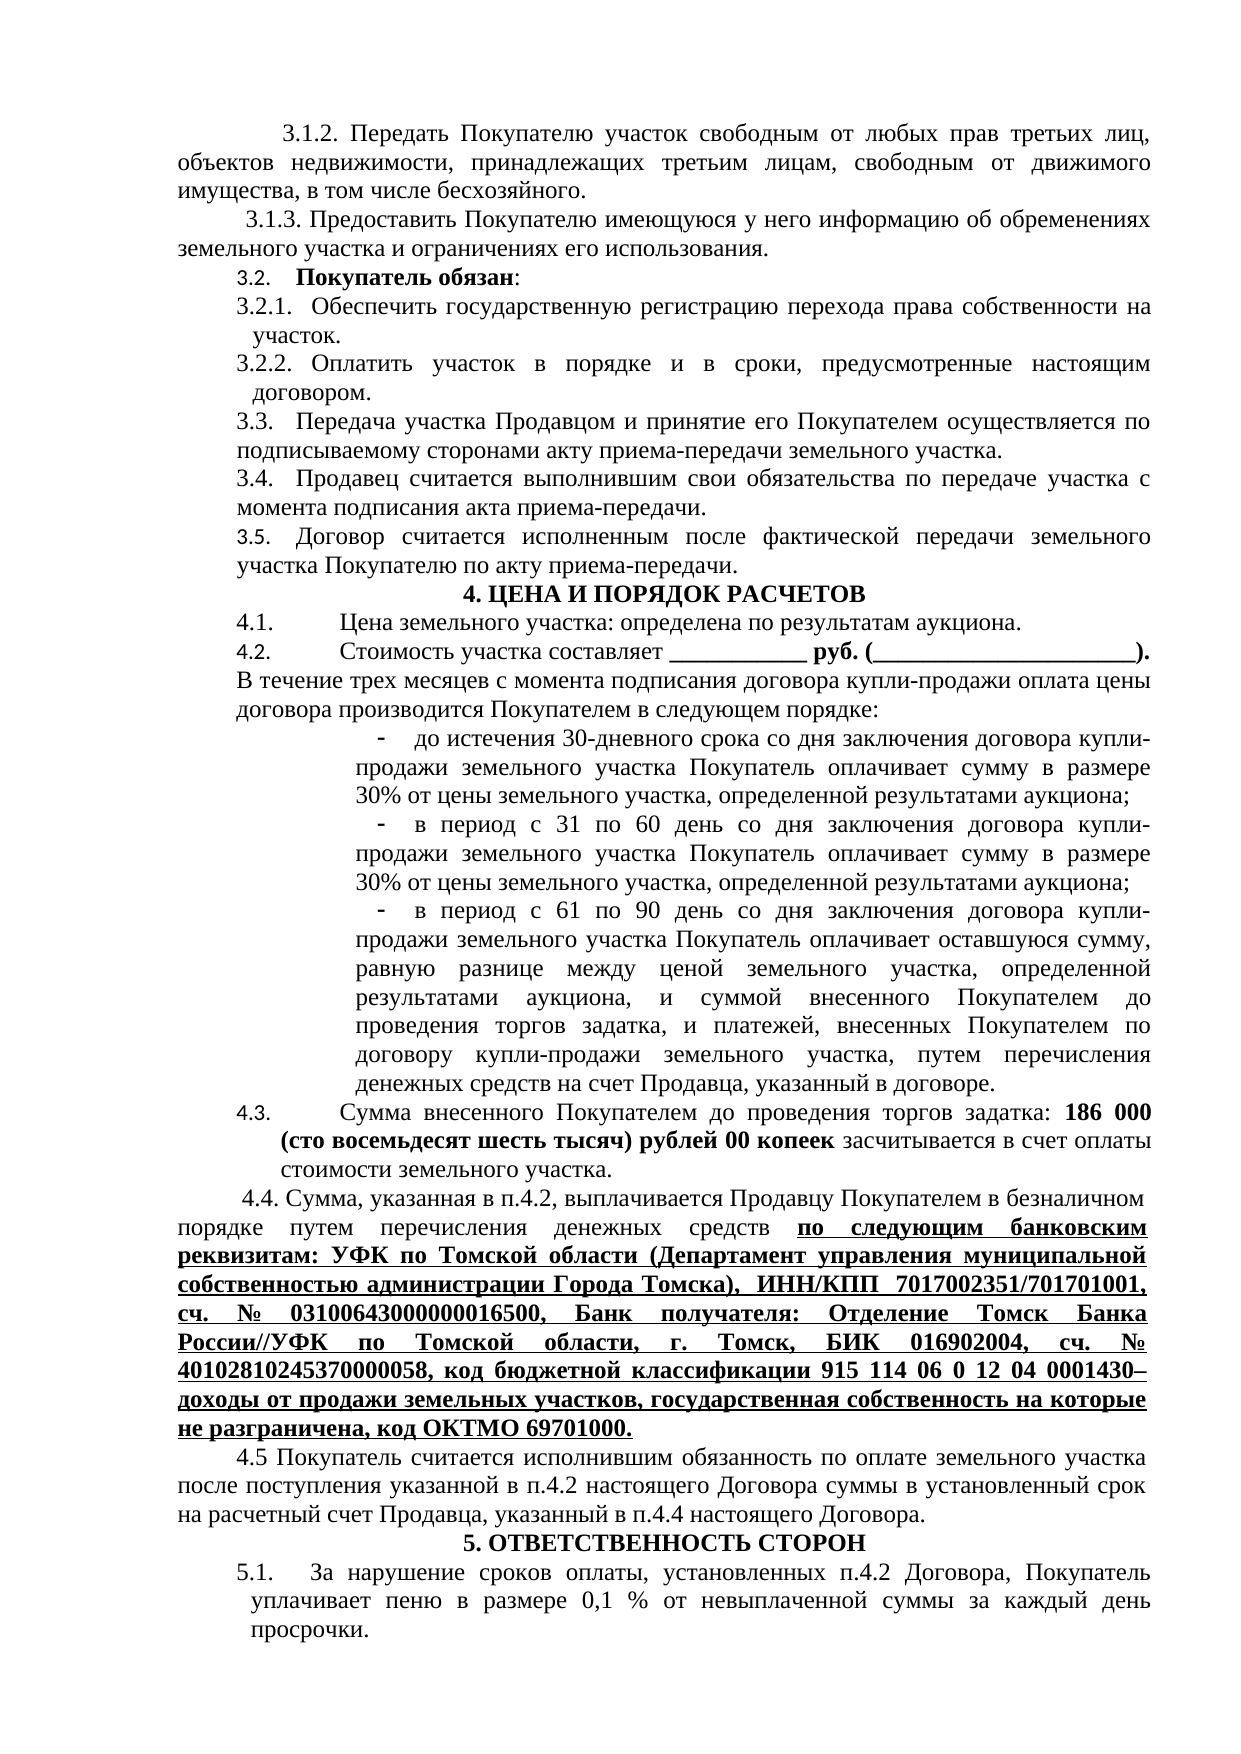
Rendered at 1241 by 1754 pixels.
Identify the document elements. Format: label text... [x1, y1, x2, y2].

text сч. № 03100643000000016500, Банк получателя: Отделение Томск Банка [177, 1295, 1147, 1323]
text 4.4. Сумма, указанная в п.4.2, выплачивается Продавцу Покупателем в безналичном порядке путем перечисления денежных средств по следующим банковским реквизитам: УФК по Томской области (Департамент управления муниципальной [177, 1183, 1147, 1266]
text собственностью администрации Города Томска), ИНН/КПП 7017002351/701701001, [177, 1267, 1147, 1294]
list Стоимость участка составляет ___________ руб. (_____________________). [177, 636, 1152, 665]
text не разграничена, код ОКТМО 69701000. [177, 1411, 1147, 1442]
text В течение трех месяцев с момента подписания договора купли-продажи оплата цены договора производится Покупателем в следующем порядке: [236, 665, 1152, 723]
text 5. ОТВЕТСТВЕННОСТЬ СТОРОН [177, 1528, 1152, 1557]
list Цена земельного участка: определена по результатам аукциона. [177, 607, 1152, 636]
list Обеспечить государственную регистрацию перехода права собственности на участок. [177, 291, 1152, 348]
text 40102810245370000058, код бюджетной классификации 915 114 06 0 12 04 0001430– [177, 1353, 1147, 1381]
list Продавец считается выполнившим свои обязательства по передаче участка с момента подписания акта приема-передачи. [177, 463, 1152, 521]
text России//УФК по Томской области, г. Томск, БИК 016902004, сч. № [177, 1324, 1147, 1352]
list Передача участка Продавцом и принятие его Покупателем осуществляется по подписываемому сторонами акту приема-передачи земельного участка. [177, 406, 1152, 463]
text 3.1.2. Передать Покупателю участок свободным от любых прав третьих лиц, объектов недвижимости, принадлежащих третьим лицам, свободным от движимого имущества, в том числе бесхозяйного. [177, 118, 1152, 204]
list Оплатить участок в порядке и в сроки, предусмотренные настоящим договором. [177, 348, 1152, 406]
text 4.5 Покупатель считается исполнившим обязанность по оплате земельного участка после поступления указанной в п.4.2 настоящего Договора суммы в установленный срок на расчетный счет Продавца, указанный в п.4.4 настоящего Договора. [177, 1442, 1147, 1528]
text 4. ЦЕНА И ПОРЯДОК РАСЧЕТОВ [177, 579, 1152, 607]
text доходы от продажи земельных участков, государственная собственность на которые [177, 1382, 1147, 1409]
list Покупатель обязан: [177, 262, 1152, 291]
list в период с 31 по 60 день со дня заключения договора купли-продажи земельного участка Покупатель оплачивает сумму в размере 30% от цены земельного участка, определенной результатами аукциона; [318, 809, 1152, 895]
list до истечения 30-дневного срока со дня заключения договора купли-продажи земельного участка Покупатель оплачивает сумму в размере 30% от цены земельного участка, определенной результатами аукциона; [318, 723, 1152, 809]
list в период с 61 по 90 день со дня заключения договора купли-продажи земельного участка Покупатель оплачивает оставшуюся сумму, равную разнице между ценой земельного участка, определенной результатами аукциона, и суммой внесенного Покупателем до проведения торгов задатка, и платежей, внесенных Покупателем по договору купли-продажи земельного участка, путем перечисления денежных средств на счет Продавца, указанный в договоре. [318, 895, 1152, 1097]
list Договор считается исполненным после фактической передачи земельного участка Покупателю по акту приема-передачи. [177, 521, 1152, 579]
text 3.1.3. Предоставить Покупателю имеющуюся у него информацию об обременениях земельного участка и ограничениях его использования. [177, 204, 1152, 262]
list За нарушение сроков оплаты, установленных п.4.2 Договора, Покупатель уплачивает пеню в размере 0,1 % от невыплаченной суммы за каждый день просрочки. [177, 1557, 1152, 1643]
list Сумма внесенного Покупателем до проведения торгов задатка: 186 000 (сто восемьдесят шесть тысяч) рублей 00 копеек засчитывается в счет оплаты стоимости земельного участка. [177, 1097, 1152, 1183]
